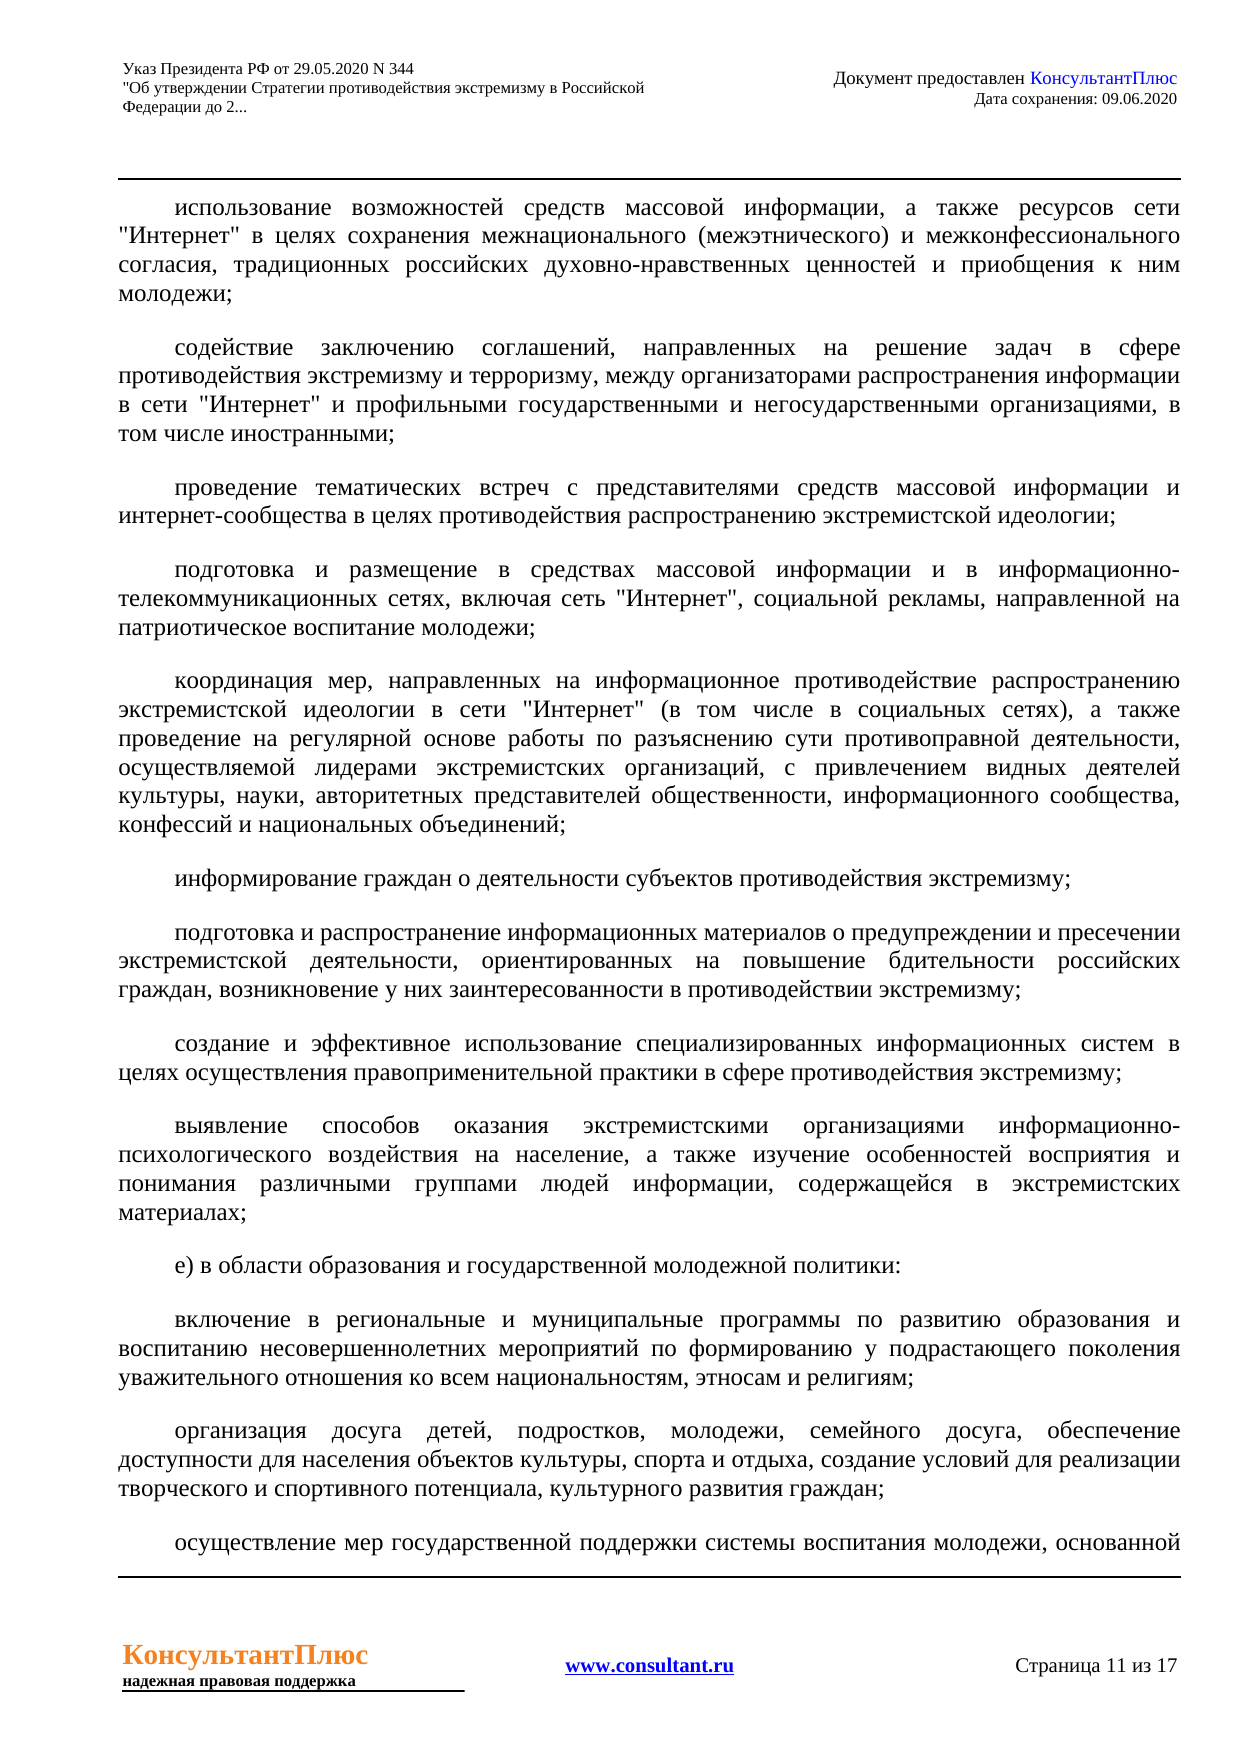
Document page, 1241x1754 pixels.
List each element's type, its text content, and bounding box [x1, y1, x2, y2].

text создание и эффективное использование специализированных информационных систем в целях осуществления правоприменительной практики в сфере противодействия экстремизму; [118, 1028, 1181, 1086]
text включение в региональные и муниципальные программы по развитию образования и воспитанию несовершеннолетних мероприятий по формированию у подрастающего поколения уважительного отношения ко всем национальностям, этносам и религиям; [118, 1304, 1181, 1391]
text осуществление мер государственной поддержки системы воспитания молодежи, основанной [118, 1527, 1181, 1556]
text организация досуга детей, подростков, молодежи, семейного досуга, обеспечение доступности для населения объектов культуры, спорта и отдыха, создание условий для реализации творческого и спортивного потенциала, культурного развития граждан; [118, 1416, 1181, 1502]
text е) в области образования и государственной молодежной политики: [118, 1251, 1181, 1279]
text использование возможностей средств массовой информации, а также ресурсов сети "Интернет" в целях сохранения межнационального (межэтнического) и межконфессионального согласия, традиционных российских духовно-нравственных ценностей и приобщения к ним молодежи; [118, 192, 1181, 307]
text проведение тематических встреч с представителями средств массовой информации и интернет-сообщества в целях противодействия распространению экстремистской идеологии; [118, 472, 1181, 529]
text координация мер, направленных на информационное противодействие распространению экстремистской идеологии в сети "Интернет" (в том числе в социальных сетях), а также проведение на регулярной основе работы по разъяснению сути противоправной деятельности, осуществляемой лидерами экстремистских организаций, с привлечением видных деятелей культуры, науки, авторитетных представителей общественности, информационного сообщества, конфессий и национальных объединений; [118, 666, 1181, 838]
text выявление способов оказания экстремистскими организациями информационно-психологического воздействия на население, а также изучение особенностей восприятия и понимания различными группами людей информации, содержащейся в экстремистских материалах; [118, 1111, 1181, 1226]
text подготовка и размещение в средствах массовой информации и в информационно-телекоммуникационных сетях, включая сеть "Интернет", социальной рекламы, направленной на патриотическое воспитание молодежи; [118, 554, 1181, 641]
text содействие заключению соглашений, направленных на решение задач в сфере противодействия экстремизму и терроризму, между организаторами распространения информации в сети "Интернет" и профильными государственными и негосударственными организациями, в том числе иностранными; [118, 332, 1181, 447]
text подготовка и распространение информационных материалов о предупреждении и пресечении экстремистской деятельности, ориентированных на повышение бдительности российских граждан, возникновение у них заинтересованности в противодействии экстремизму; [118, 917, 1181, 1003]
text информирование граждан о деятельности субъектов противодействия экстремизму; [118, 863, 1181, 892]
